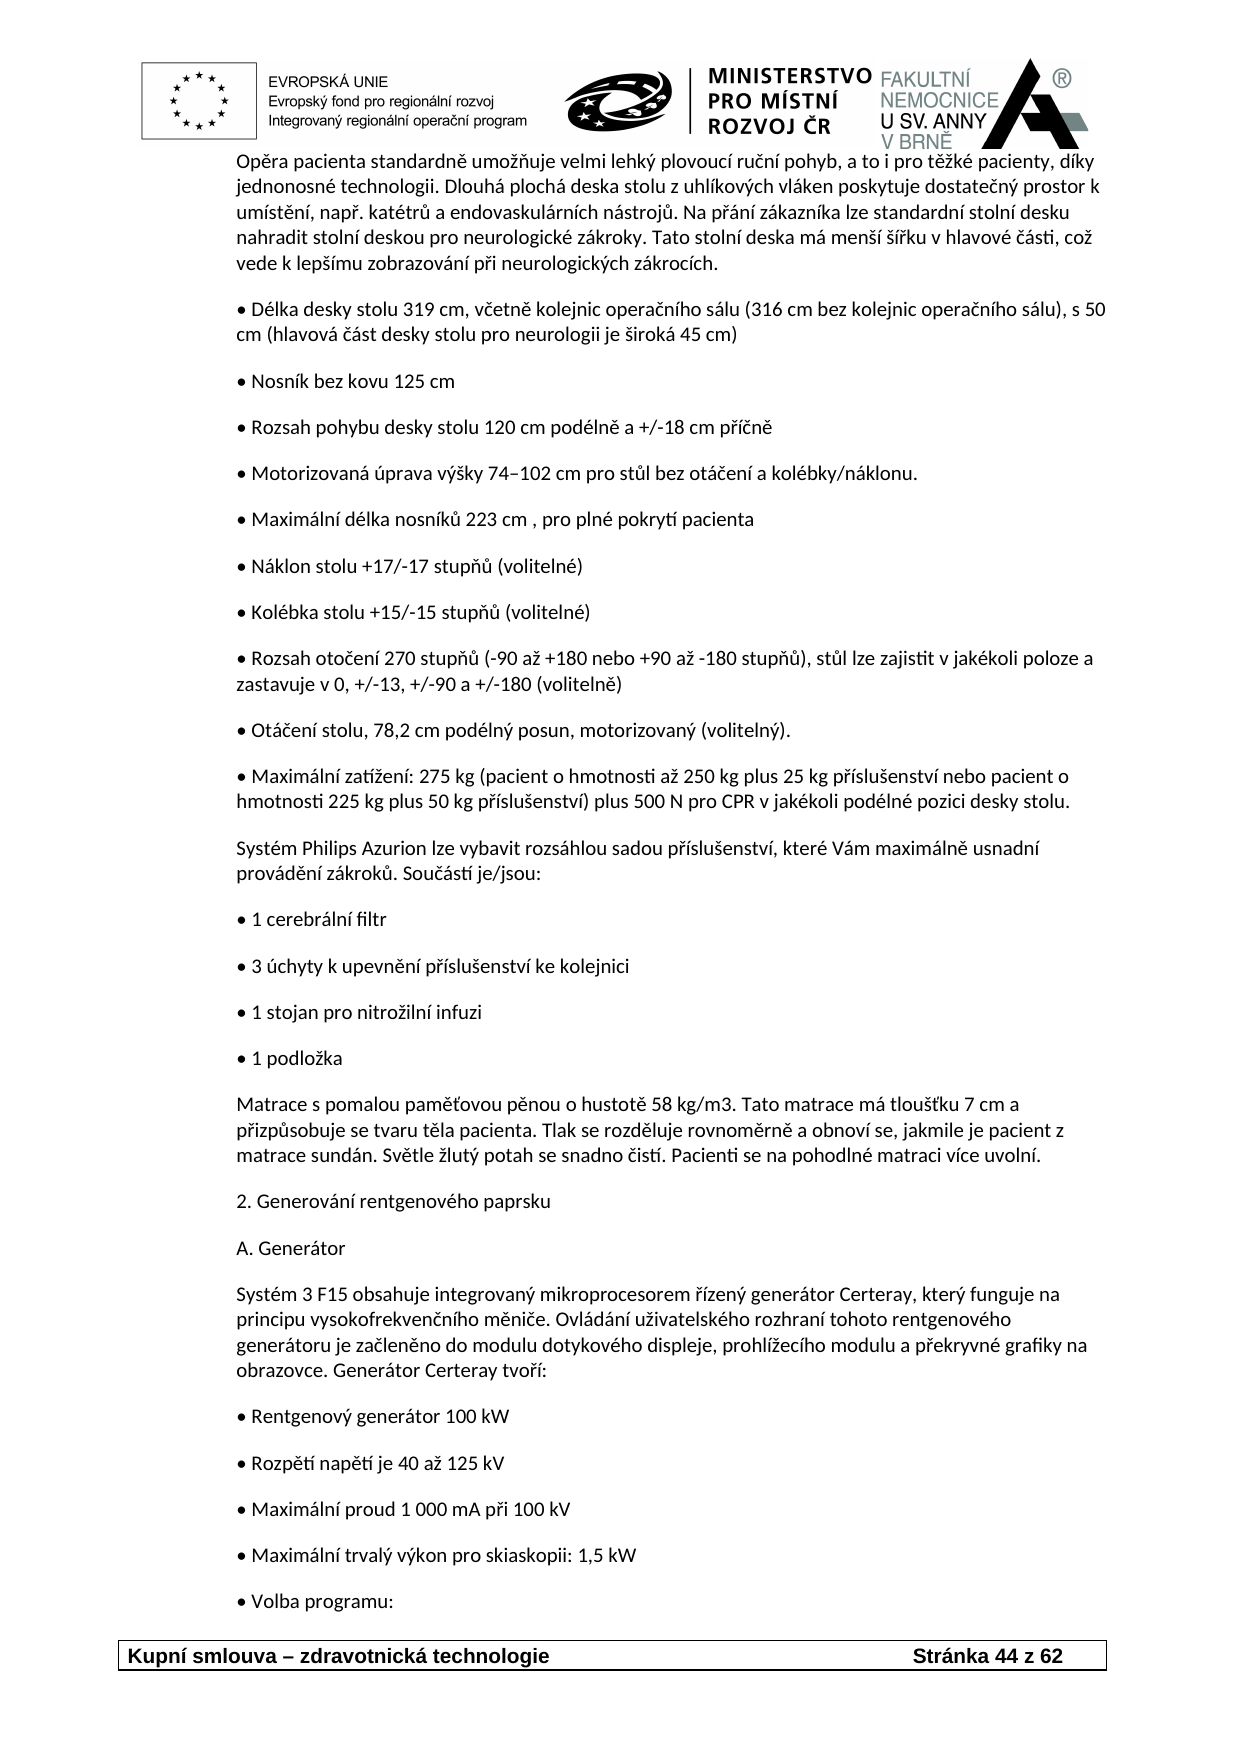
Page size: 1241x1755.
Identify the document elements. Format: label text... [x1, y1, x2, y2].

text • Délka desky stolu 319 cm, včetně kolejnic operačního sálu (316 cm bez kolejnic operačního sálu), s 50 cm (hlavová část desky stolu pro neurologii je široká 45 cm) [236, 296, 1107, 347]
text A. Generátor [236, 1235, 1107, 1260]
text 2. Generování rentgenového paprsku [236, 1189, 1107, 1214]
text • Maximální zatížení: 275 kg (pacient o hmotnosti až 250 kg plus 25 kg příslušenství nebo pacient o hmotnosti 225 kg plus 50 kg příslušenství) plus 500 N pro CPR v jakékoli podélné pozici desky stolu. [236, 763, 1107, 814]
text • Rozsah pohybu desky stolu 120 cm podélně a +/-18 cm příčně [236, 414, 1107, 439]
text Systém 3 F15 obsahuje integrovaný mikroprocesorem řízený generátor Certeray, který funguje na principu vysokofrekvenčního měniče. Ovládání uživatelského rozhraní tohoto rentgenového generátoru je začleněno do modulu dotykového displeje, prohlížecího modulu a překryvné grafiky na obrazovce. Generátor Certeray tvoří: [236, 1281, 1107, 1383]
text • Volba programu: [236, 1589, 1107, 1614]
text • Kolébka stolu +15/-15 stupňů (volitelné) [236, 599, 1107, 624]
text • Náklon stolu +17/-17 stupňů (volitelné) [236, 553, 1107, 578]
text • Maximální proud 1 000 mA při 100 kV [236, 1496, 1107, 1522]
text • Maximální trvalý výkon pro skiaskopii: 1,5 kW [236, 1542, 1107, 1568]
text • 1 podložka [236, 1045, 1107, 1071]
text • 1 cerebrální filtr [236, 907, 1107, 932]
text • Maximální délka nosníků 223 cm , pro plné pokrytí pacienta [236, 507, 1107, 532]
text • 3 úchyty k upevnění příslušenství ke kolejnici [236, 953, 1107, 978]
text Matrace s pomalou paměťovou pěnou o hustotě 58 kg/m3. Tato matrace má tloušťku 7 cm a přizpůsobuje se tvaru těla pacienta. Tlak se rozděluje rovnoměrně a obnoví se, jakmile je pacient z matrace sundán. Světle žlutý potah se snadno čistí. Pacienti se na pohodlné matraci více uvolní. [236, 1092, 1107, 1168]
text Systém Philips Azurion lze vybavit rozsáhlou sadou příslušenství, které Vám maximálně usnadní provádění zákroků. Součástí je/jsou: [236, 835, 1107, 886]
text • Motorizovaná úprava výšky 74–102 cm pro stůl bez otáčení a kolébky/náklonu. [236, 460, 1107, 486]
text • Rozsah otočení 270 stupňů (-90 až +180 nebo +90 až -180 stupňů), stůl lze zajistit v jakékoli poloze a zastavuje v 0, +/-13, +/-90 a +/-180 (volitelně) [236, 645, 1107, 696]
text • Otáčení stolu, 78,2 cm podélný posun, motorizovaný (volitelný). [236, 717, 1107, 742]
text • 1 stojan pro nitrožilní infuzi [236, 999, 1107, 1024]
text • Nosník bez kovu 125 cm [236, 368, 1107, 393]
text • Rozpětí napětí je 40 až 125 kV [236, 1450, 1107, 1475]
text • Rentgenový generátor 100 kW [236, 1404, 1107, 1429]
text Opěra pacienta standardně umožňuje velmi lehký plovoucí ruční pohyb, a to i pro těžké pacienty, díky jednonosné technologii. Dlouhá plochá deska stolu z uhlíkových vláken poskytuje dostatečný prostor k umístění, např. katétrů a endovaskulárních nástrojů. Na přání zákazníka lze standardní stolní desku nahradit stolní deskou pro neurologické zákroky. Tato stolní deska má menší šířku v hlavové části, což vede k lepšímu zobrazování při neurologických zákrocích. [236, 148, 1107, 275]
